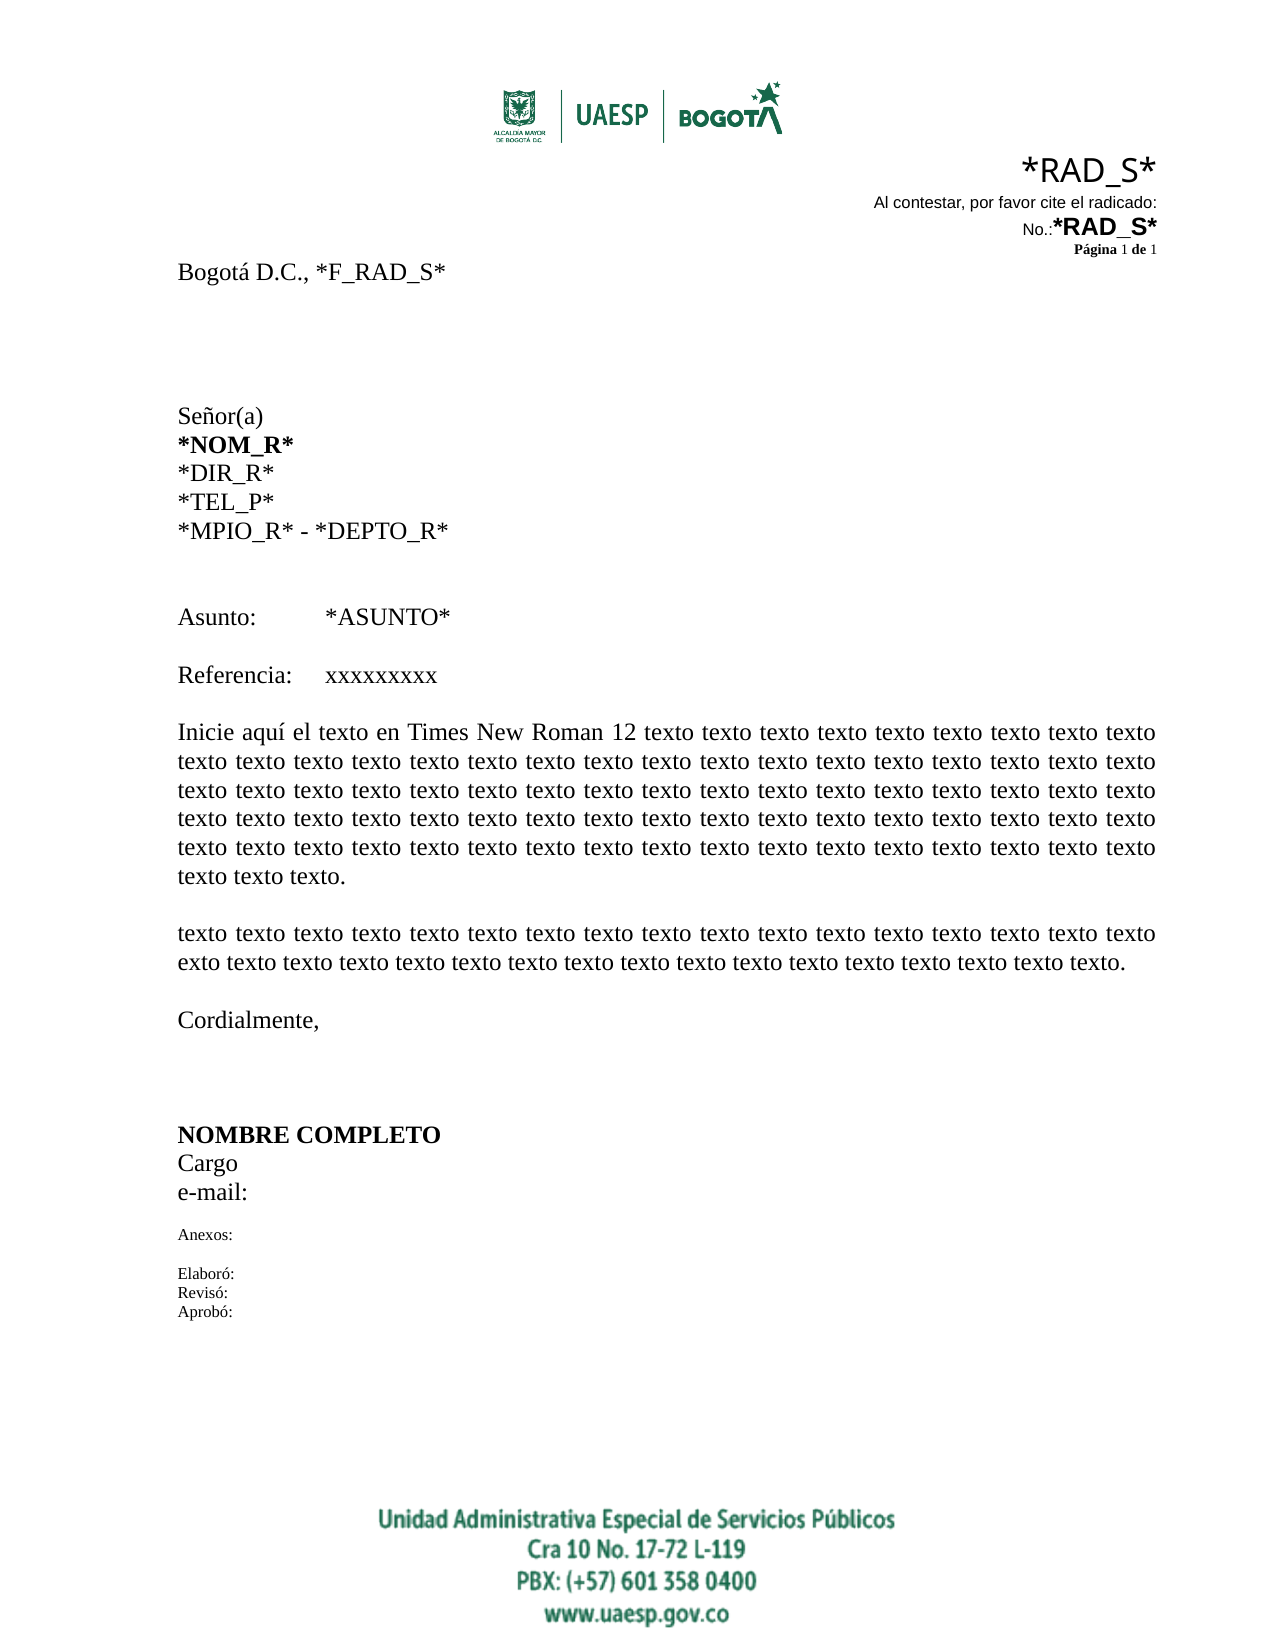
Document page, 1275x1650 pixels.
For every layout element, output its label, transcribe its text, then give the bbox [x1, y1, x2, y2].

text Elaboró: [177, 1263, 1157, 1283]
text *TEL_P* [177, 487, 1157, 516]
text Anexos: [177, 1225, 1157, 1244]
text Señor(a) [177, 401, 1157, 430]
text texto texto texto texto texto texto texto texto texto texto texto texto texto texto texto texto texto exto texto texto texto texto texto texto texto texto texto texto texto texto texto texto texto texto. [177, 918, 1157, 976]
text Asunto: *ASUNTO* [177, 602, 1157, 631]
text Referencia: xxxxxxxxx [177, 660, 1157, 688]
text Aprobó: [177, 1302, 1157, 1321]
text *MPIO_R* - *DEPTO_R* [177, 516, 1157, 545]
text NOMBRE COMPLETO [177, 1120, 1157, 1148]
text Revisó: [177, 1283, 1157, 1302]
text Cargo [177, 1148, 1157, 1177]
text *NOM_R* [177, 430, 1157, 458]
text Inicie aquí el texto en Times New Roman 12 texto texto texto texto texto texto texto texto texto texto texto texto texto texto texto texto texto texto texto texto texto texto texto texto texto texto texto texto texto texto texto texto texto texto texto texto texto texto texto texto texto texto texto texto texto texto texto texto texto texto texto texto texto texto texto texto texto texto texto texto texto texto texto texto texto texto texto texto texto texto texto texto texto texto texto texto texto texto texto texto. [177, 717, 1157, 890]
text Cordialmente, [177, 1005, 1157, 1033]
text e-mail: [177, 1177, 1157, 1206]
text *DIR_R* [177, 458, 1157, 487]
